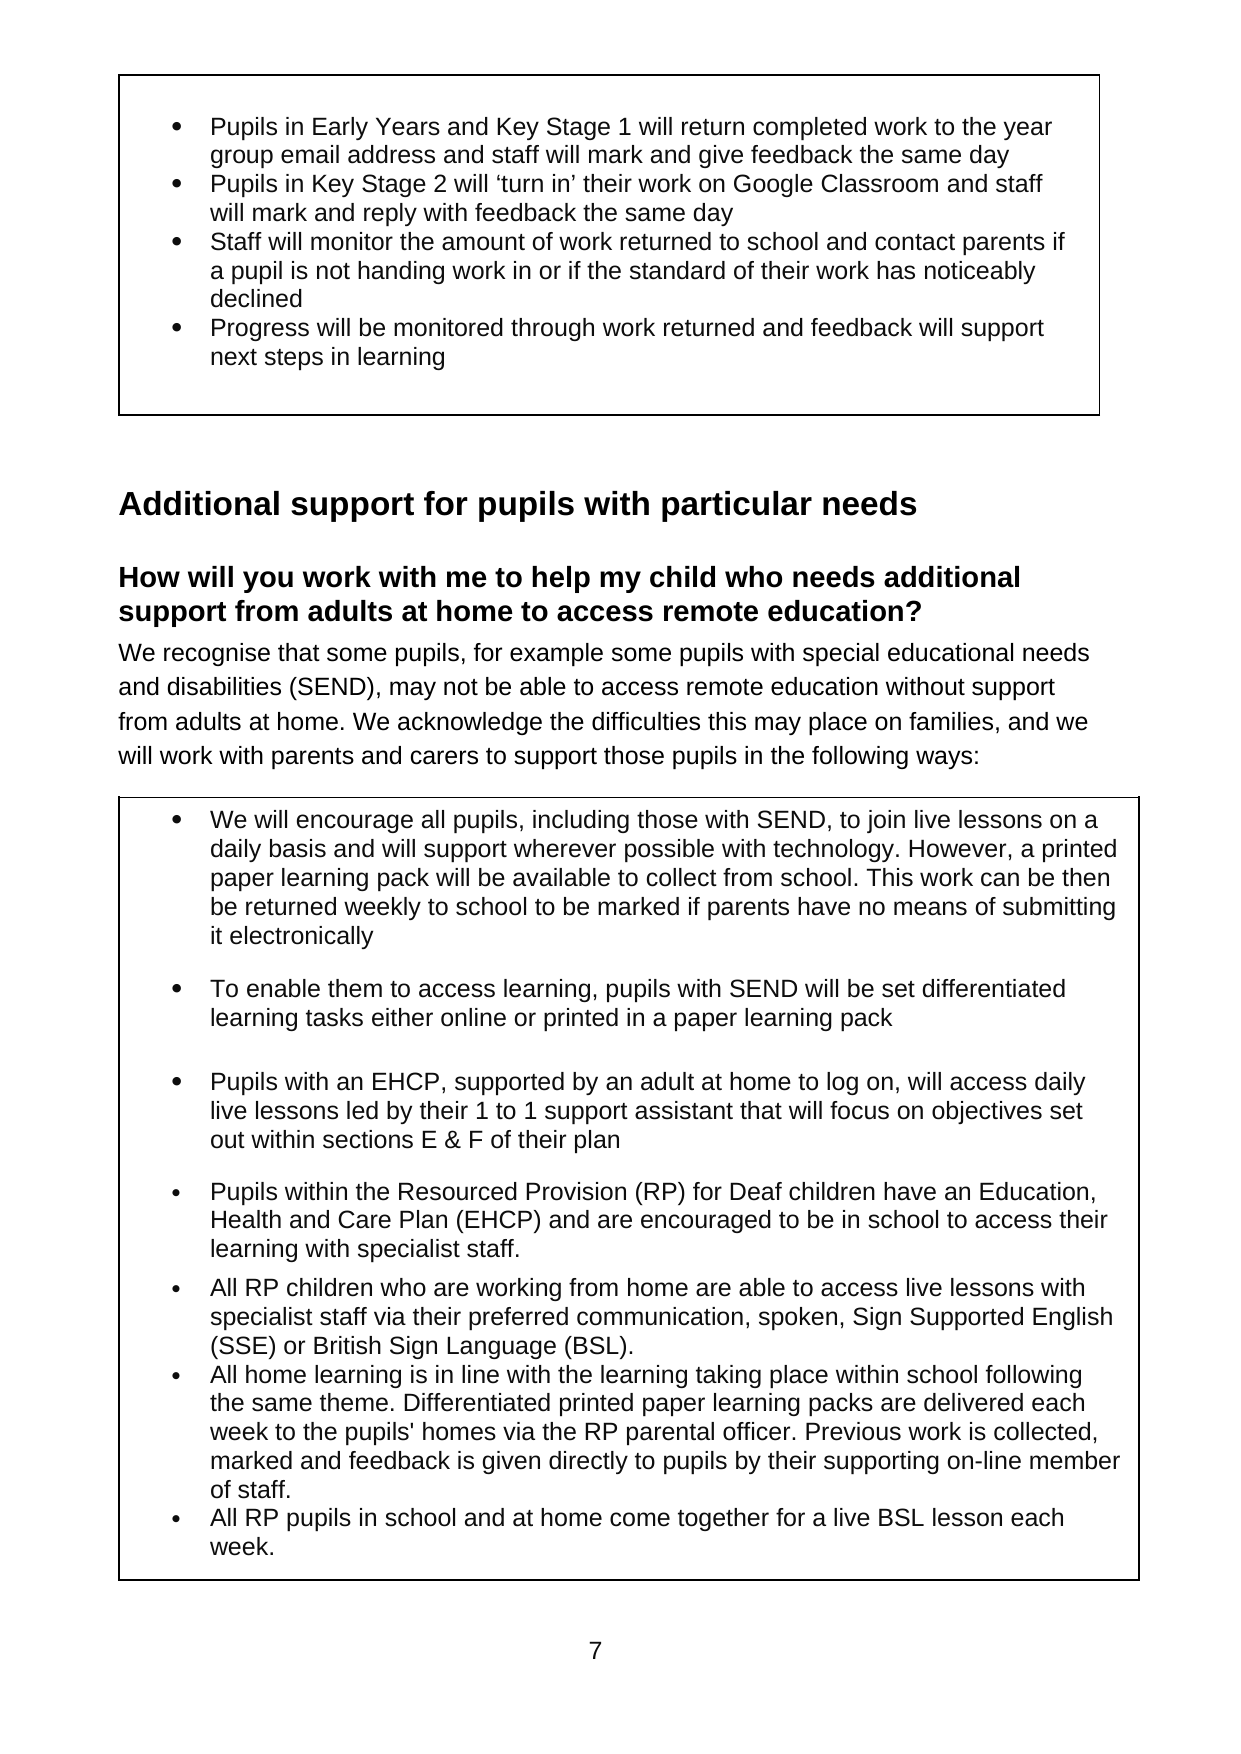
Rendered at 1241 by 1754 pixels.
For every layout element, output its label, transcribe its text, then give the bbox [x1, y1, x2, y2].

list To enable them to access learning, pupils with SEND will be set differentiated learning tasks either online or printed in a paper learning pack [172, 974, 1123, 1032]
text We recognise that some pupils, for example some pupils with special educational needs and disabilities (SEND), may not be able to access remote education without support from adults at home. We acknowledge the difficulties this may place on families, and we will work with parents and carers to support those pupils in the following ways: [118, 638, 1107, 770]
list Pupils in Early Years and Key Stage 1 will return completed work to the year group email address and staff will mark and give feedback the same day [172, 112, 1083, 169]
list Progress will be monitored through work returned and feedback will support next steps in learning [172, 313, 1083, 371]
list Pupils in Key Stage 2 will ‘turn in’ their work on Google Classroom and staff will mark and reply with feedback the same day [172, 169, 1083, 227]
subtitle How will you work with me to help my child who needs additional support from adults at home to access remote education? [118, 560, 1107, 627]
list All RP children who are working from home are able to access live lessons with specialist staff via their preferred communication, spoken, Sign Supported English (SSE) or British Sign Language (BSL). [172, 1273, 1123, 1359]
list Pupils with an EHCP, supported by an adult at home to log on, will access daily live lessons led by their 1 to 1 support assistant that will focus on objectives set out within sections E & F of their plan [172, 1067, 1123, 1154]
list We will encourage all pupils, including those with SEND, to join live lessons on a daily basis and will support wherever possible with technology. However, a printed paper learning pack will be available to collect from school. This work can be then be returned weekly to school to be marked if parents have no means of submitting it electronically [172, 806, 1123, 949]
subtitle Additional support for pupils with particular needs [118, 484, 1107, 523]
list All home learning is in line with the learning taking place within school following the same theme. Differentiated printed paper learning packs are delivered each week to the pupils' homes via the RP parental officer. Previous work is collected, marked and feedback is given directly to pupils by their supporting on-line member of staff. [172, 1359, 1123, 1503]
list Staff will monitor the amount of work returned to school and contact parents if a pupil is not handing work in or if the standard of their work has noticeably declined [172, 227, 1083, 313]
list All RP pupils in school and at home come together for a live BSL lesson each week. [172, 1503, 1123, 1561]
list Pupils within the Resourced Provision (RP) for Deaf children have an Education, Health and Care Plan (EHCP) and are encouraged to be in school to access their learning with specialist staff. [172, 1177, 1123, 1263]
